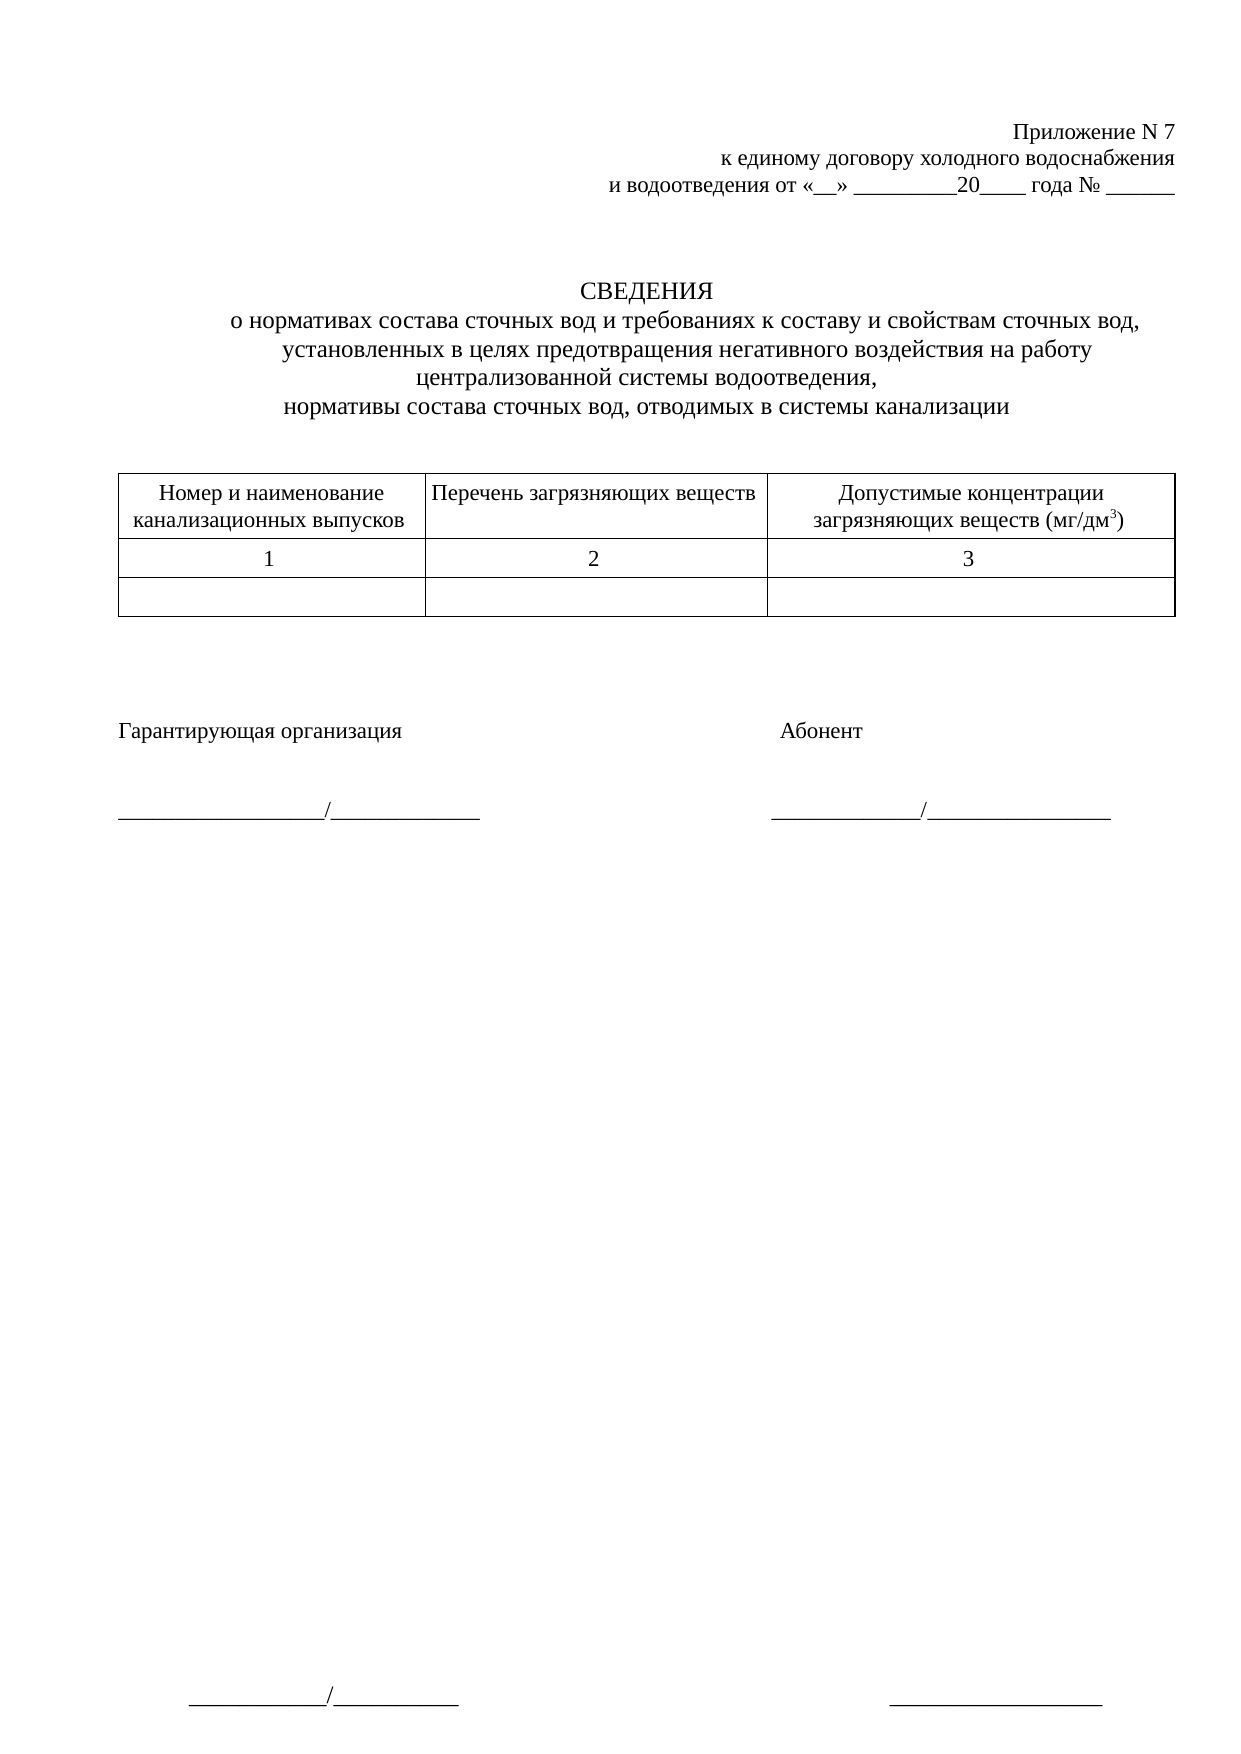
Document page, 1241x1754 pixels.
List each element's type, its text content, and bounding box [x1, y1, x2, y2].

table_cell 2 [426, 539, 767, 577]
table_header Номер и наименование канализационных выпусков [119, 474, 425, 538]
text и водоотведения от «__» _________20____ года № ______ [118, 171, 1175, 197]
table_header Допустимые концентрации загрязняющих веществ (мг/дм3) [768, 474, 1174, 538]
text Гарантирующая организация Абонент [118, 717, 1175, 743]
table_cell [426, 578, 767, 616]
text к единому договору холодного водоснабжения [118, 144, 1175, 171]
table_header Перечень загрязняющих веществ [426, 474, 767, 538]
text __________________/_____________ _____________/________________ [118, 796, 1175, 822]
text установленных в целях предотвращения негативного воздействия на работу централизованной системы водоотведения, [118, 334, 1175, 391]
text СВЕДЕНИЯ [118, 276, 1175, 305]
table_cell 1 [119, 539, 425, 577]
text нормативы состава сточных вод, отводимых в системы канализации [118, 391, 1175, 420]
text о нормативах состава сточных вод и требованиях к составу и свойствам сточных вод, [118, 305, 1175, 334]
table_cell [768, 578, 1174, 616]
table_cell [119, 578, 425, 616]
text Приложение N 7 [118, 118, 1175, 144]
table_cell 3 [768, 539, 1174, 577]
